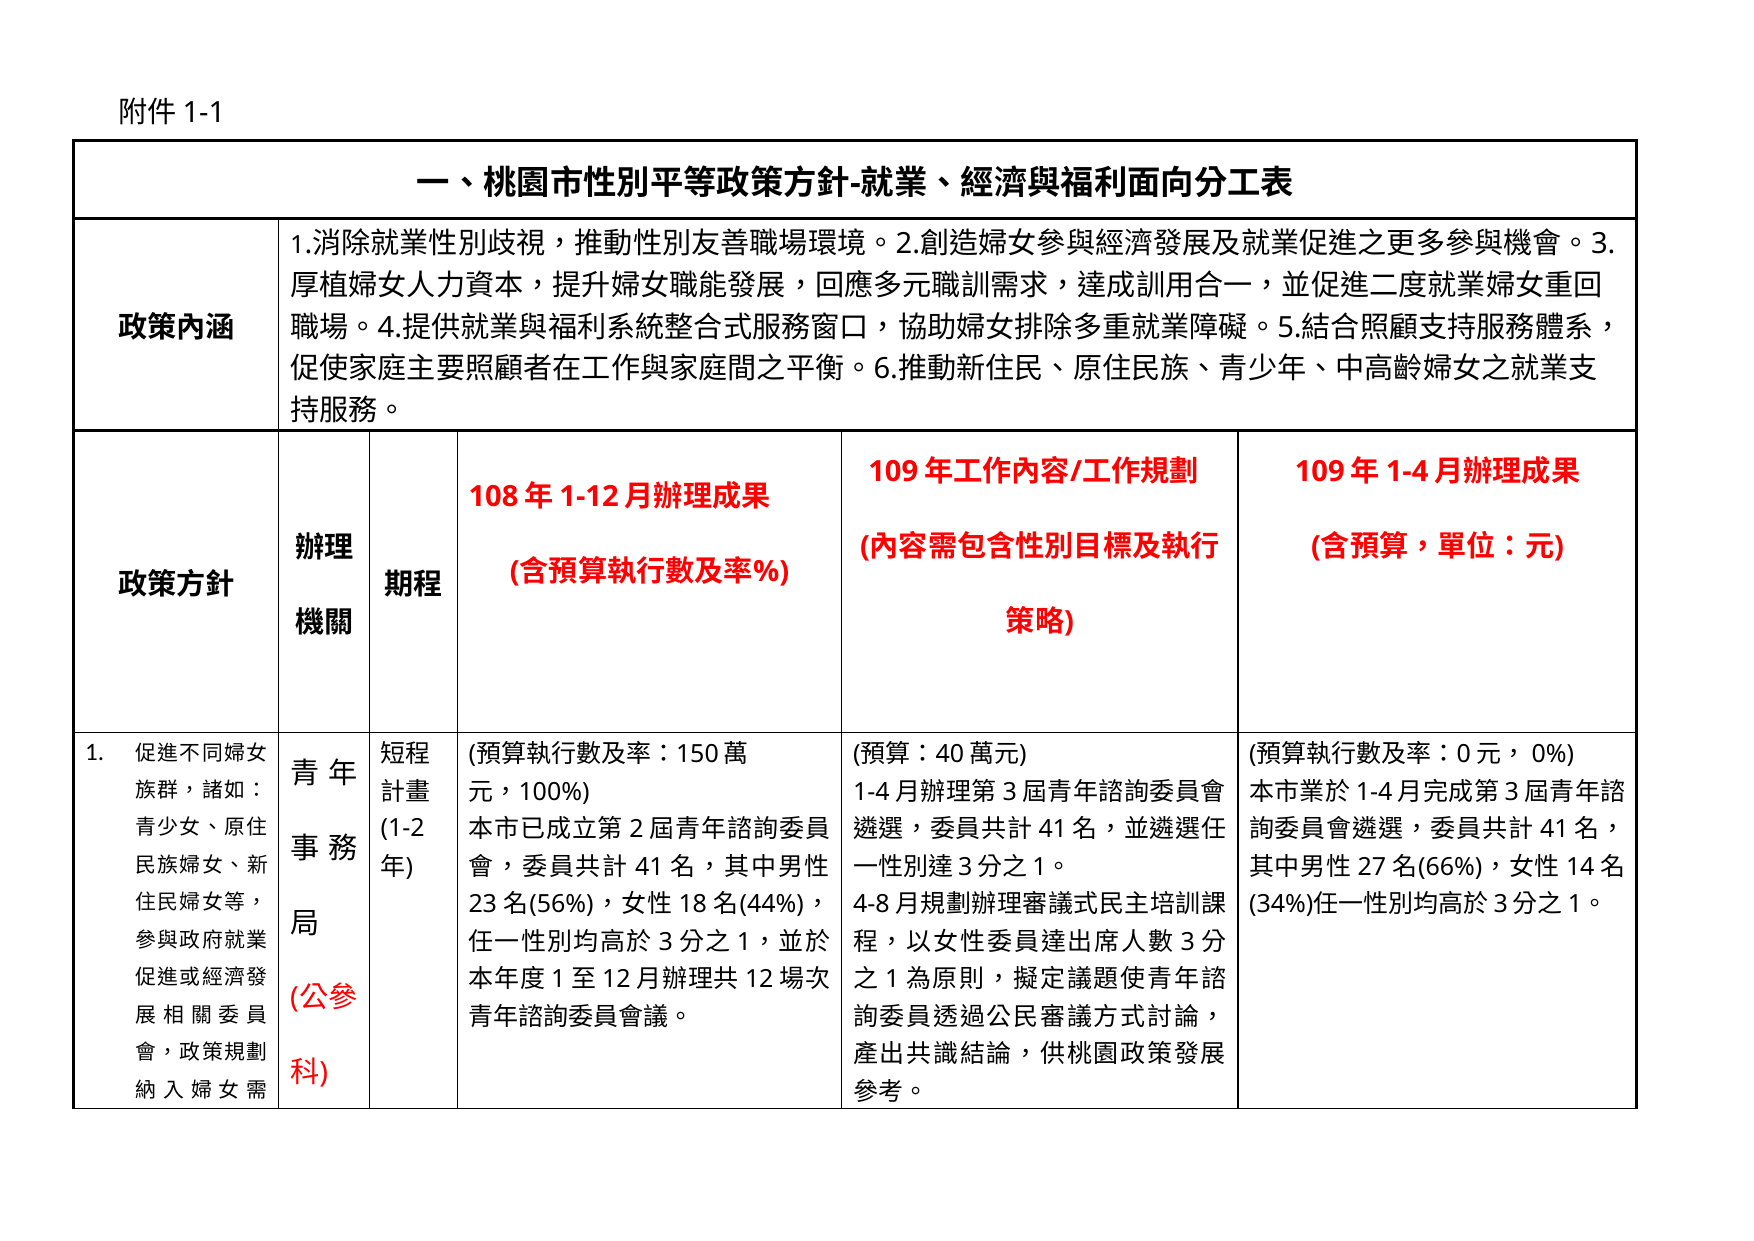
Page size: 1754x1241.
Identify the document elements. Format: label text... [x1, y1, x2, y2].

table_cell 促進不同婦女族群，諸如：青少女、原住民族婦女、新住民婦女等，參與政府就業促進或經濟發展相關委員會，政策規劃納入婦女需 [75, 733, 278, 1108]
table_cell 政策方針 [75, 432, 278, 732]
table_cell 1.消除就業性別歧視，推動性別友善職場環境。2.創造婦女參與經濟發展及就業促進之更多參與機會。3.厚植婦女人力資本，提升婦女職能發展，回應多元職訓需求，達成訓用合一，並促進二度就業婦女重回職場。4.提供就業與福利系統整合式服務窗口，協助婦女排除多重就業障礙。5.結合照顧支持服務體系，促使家庭主要照顧者在工作與家庭間之平衡。6.推動新住民、原住民族、青少年、中高齡婦女之就業支持服務。 [279, 220, 1635, 429]
table_header 一、桃園市性別平等政策方針-就業、經濟與福利面向分工表 [75, 142, 1635, 217]
table_cell 青年事務局 (公參科) [279, 733, 369, 1108]
table_cell 109年1-4月辦理成果 (含預算，單位：元) [1239, 432, 1635, 732]
table_cell (預算：40萬元) 1-4月辦理第3屆青年諮詢委員會遴選，委員共計41名，並遴選任一性別達3分之1。 4-8月規劃辦理審議式民主培訓課程，以女性委員達出席人數3分之1為原則，擬定議題使青年諮詢委員透過公民審議方式討論，產出共識結論，供桃園政策發展參考。 [842, 733, 1237, 1108]
table_cell 108年1-12月辦理成果 (含預算執行數及率%) [458, 432, 841, 732]
table_cell (預算執行數及率：150萬元，100%) 本市已成立第2屆青年諮詢委員會，委員共計41名，其中男性23名(56%)，女性18名(44%)，任一性別均高於3分之1，並於本年度1至12月辦理共12場次青年諮詢委員會議。 [458, 733, 841, 1108]
table_cell 政策內涵 [75, 220, 278, 429]
table_cell 短程計畫 (1-2年) [370, 733, 457, 1108]
table_cell 辦理機關 [279, 432, 369, 732]
table_cell 109年工作內容/工作規劃 (內容需包含性別目標及執行策略) [842, 432, 1237, 732]
table_cell 期程 [370, 432, 457, 732]
table_cell (預算執行數及率：0元， 0%) 本市業於1-4月完成第3屆青年諮詢委員會遴選，委員共計41名，其中男性27名(66%)，女性14名(34%)任一性別均高於3分之1。 [1239, 733, 1635, 1108]
